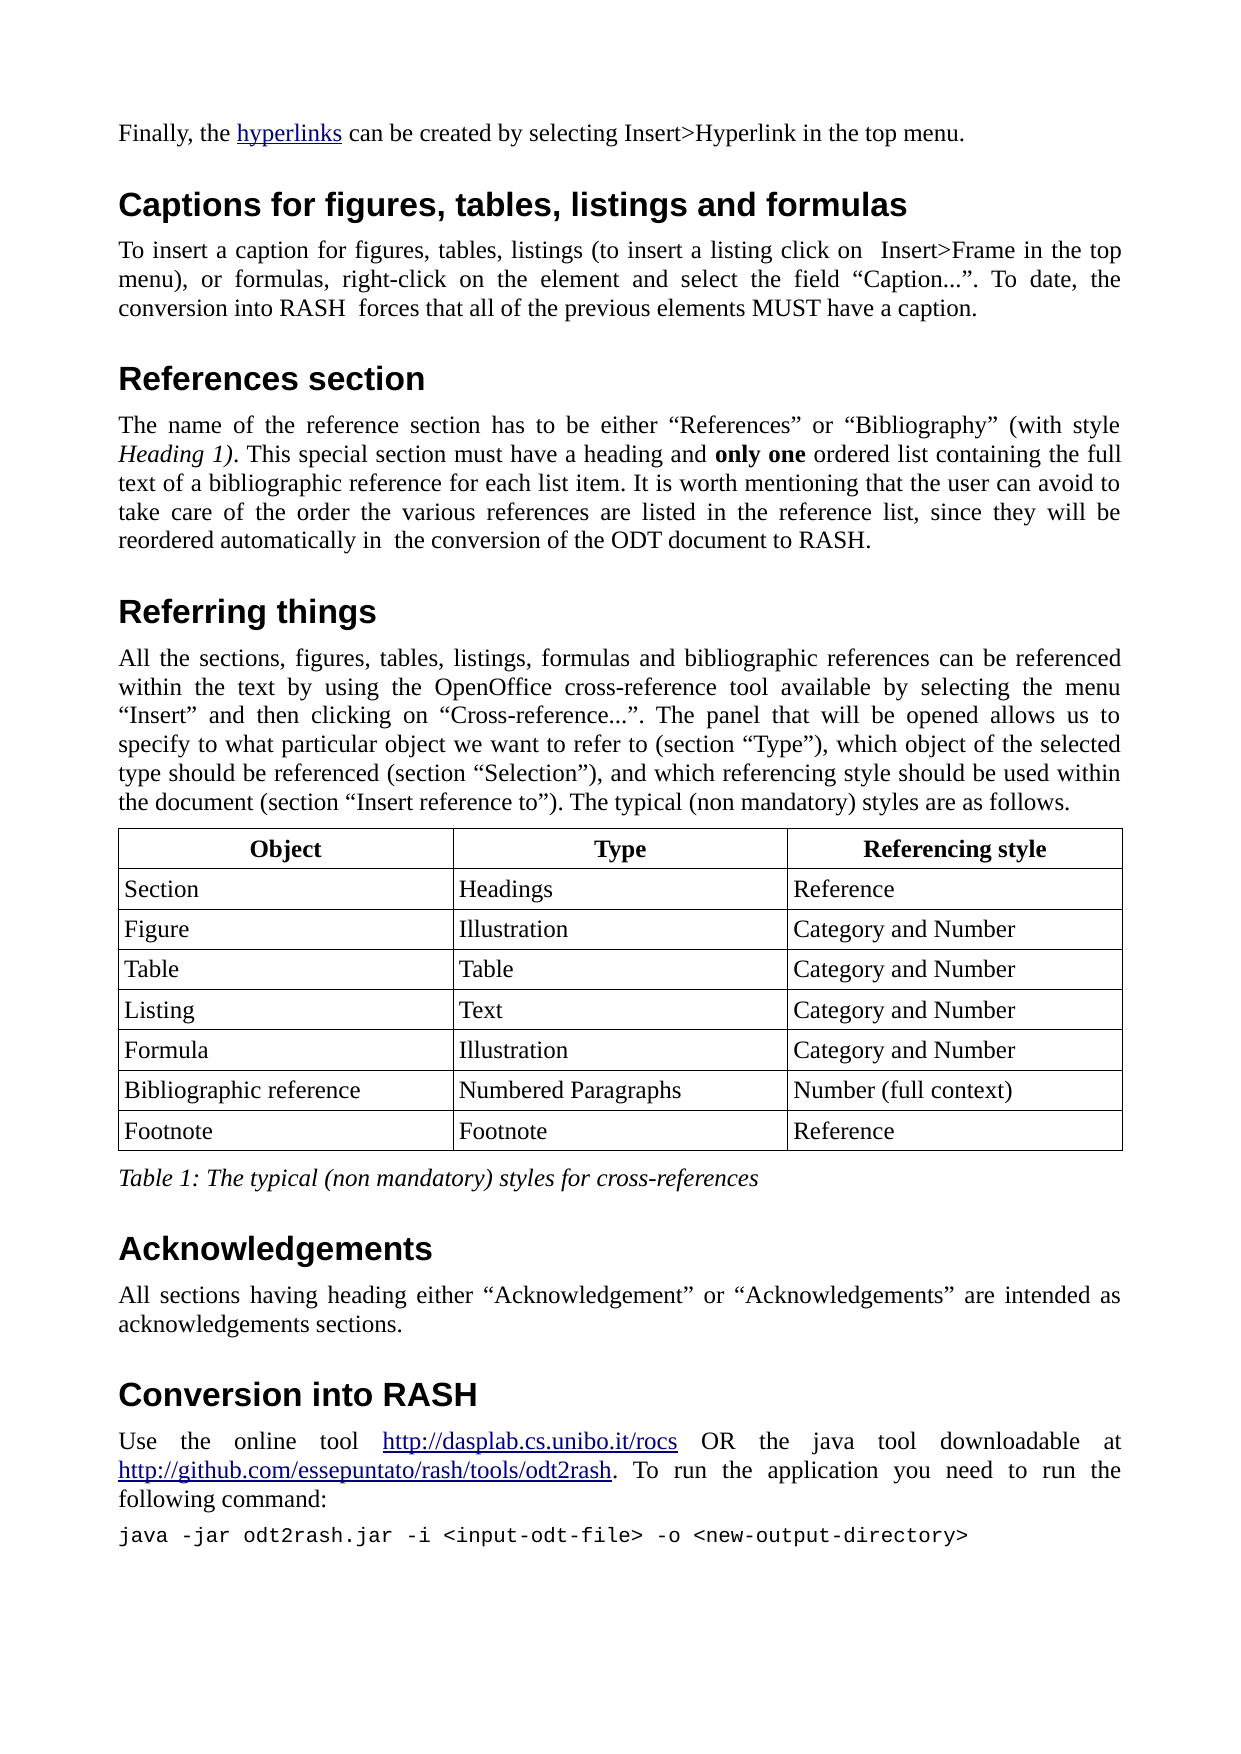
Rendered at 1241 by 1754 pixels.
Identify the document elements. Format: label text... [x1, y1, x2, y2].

text Finally, the hyperlinks can be created by selecting Insert>Hyperlink in the top menu. [118, 118, 1122, 147]
table_cell Category and Number [788, 910, 1122, 949]
text The name of the reference section has to be either “References” or “Bibliography” (with style Heading 1). This special section must have a heading and only one ordered list containing the full text of a bibliographic reference for each list item. It is worth mentioning that the user can avoid to take care of the order the various references are listed in the reference list, since they will be reordered automatically in the conversion of the ODT document to RASH. [118, 410, 1122, 554]
table_cell Category and Number [788, 950, 1122, 989]
subtitle Conversion into RASH [118, 1375, 1122, 1414]
text java -jar odt2rash.jar -i <input-odt-file> -o <new-output-directory> [118, 1525, 1122, 1549]
table_header Referencing style [788, 829, 1122, 868]
subtitle Acknowledgements [118, 1229, 1122, 1268]
table_cell Headings [454, 869, 787, 908]
subtitle Referring things [118, 592, 1122, 630]
table_cell Number (full context) [788, 1071, 1122, 1110]
table_cell Reference [788, 1111, 1122, 1150]
text All sections having heading either “Acknowledgement” or “Acknowledgements” are intended as acknowledgements sections. [118, 1280, 1122, 1338]
table_cell Text [454, 990, 787, 1029]
table_cell Figure [119, 910, 453, 949]
text To insert a caption for figures, tables, listings (to insert a listing click on Insert>Frame in the top menu), or formulas, right-click on the element and select the field “Caption...”. To date, the conversion into RASH forces that all of the previous elements MUST have a caption. [118, 236, 1122, 322]
subtitle References section [118, 359, 1122, 398]
table_cell Table [119, 950, 453, 989]
table_cell Footnote [454, 1111, 787, 1150]
table_cell Category and Number [788, 1030, 1122, 1070]
table_cell Numbered Paragraphs [454, 1071, 787, 1110]
table_cell Bibliographic reference [119, 1071, 453, 1110]
subtitle Captions for figures, tables, listings and formulas [118, 184, 1122, 223]
table_cell Illustration [454, 1030, 787, 1070]
table_cell Table [454, 950, 787, 989]
table_cell Footnote [119, 1111, 453, 1150]
text Table 1: The typical (non mandatory) styles for cross-references [118, 1163, 1122, 1192]
table_cell Illustration [454, 910, 787, 949]
table_cell Formula [119, 1030, 453, 1070]
table_cell Listing [119, 990, 453, 1029]
table_cell Section [119, 869, 453, 908]
table_header Type [454, 829, 787, 868]
table_cell Category and Number [788, 990, 1122, 1029]
text Use the online tool http://dasplab.cs.unibo.it/rocs OR the java tool downloadable at http://github.com/essepuntato/rash/tools/odt2rash. To run the application you need to run the following command: [118, 1426, 1122, 1513]
table_header Object [119, 829, 453, 868]
text All the sections, figures, tables, listings, formulas and bibliographic references can be referenced within the text by using the OpenOffice cross-reference tool available by selecting the menu “Insert” and then clicking on “Cross-reference...”. The panel that will be opened allows us to specify to what particular object we want to refer to (section “Type”), which object of the selected type should be referenced (section “Selection”), and which referencing style should be used within the document (section “Insert reference to”). The typical (non mandatory) styles are as follows. [118, 643, 1122, 815]
table_cell Reference [788, 869, 1122, 908]
